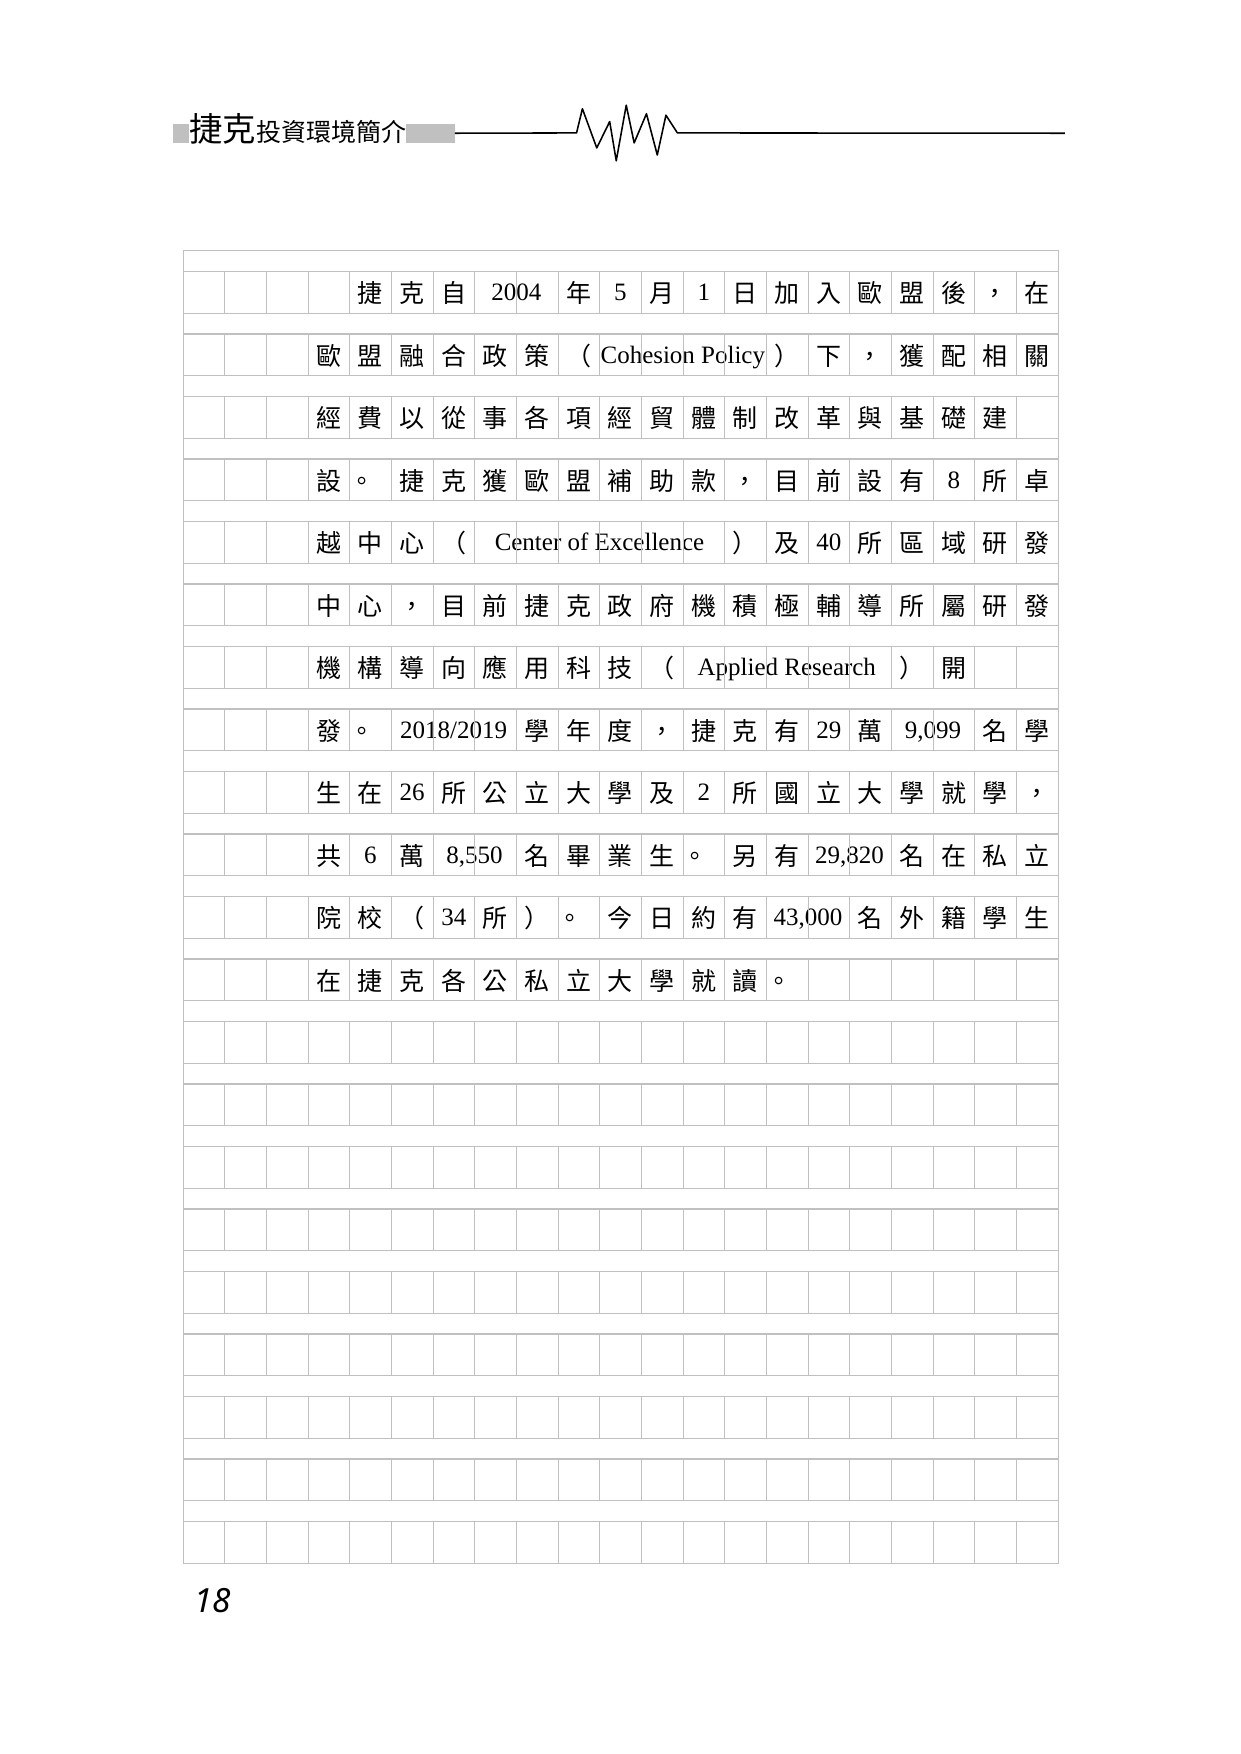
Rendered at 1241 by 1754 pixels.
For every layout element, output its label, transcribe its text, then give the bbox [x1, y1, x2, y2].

text 捷克自2004年5月1日加入歐盟後，在歐盟融合政策（Cohesion Policy）下，獲配相關經費以從事各項經貿體制改革與基礎建設。捷克獲歐盟補助款，目前設有8所卓越中心（Center of Excellence）及40所區域研發中心，目前捷克政府機積極輔導所屬研發機構導向應用科技（Applied Research）開發。2018/2019學年度，捷克有29萬9,099名學生在26所公立大學及2所國立大學就學，共6萬8,550名畢業生。另有29,820名在私立院校（34所）。今日約有43,000名外籍學生在捷克各公私立大學就讀。 [281, 689, 1058, 708]
text 捷克自2004年5月1日加入歐盟後，在歐盟融合政策（Cohesion Policy）下，獲配相關經費以從事各項經貿體制改革與基礎建設。捷克獲歐盟補助款，目前設有8所卓越中心（Center of Excellence）及40所區域研發中心，目前捷克政府機積極輔導所屬研發機構導向應用科技（Applied Research）開發。2018/2019學年度，捷克有29萬9,099名學生在26所公立大學及2所國立大學就學，共6萬8,550名畢業生。另有29,820名在私立院校（34所）。今日約有43,000名外籍學生在捷克各公私立大學就讀。 [281, 501, 1058, 521]
text 捷克自2004年5月1日加入歐盟後，在歐盟融合政策（Cohesion Policy）下，獲配相關經費以從事各項經貿體制改革與基礎建設。捷克獲歐盟補助款，目前設有8所卓越中心（Center of Excellence）及40所區域研發中心，目前捷克政府機積極輔導所屬研發機構導向應用科技（Applied Research）開發。2018/2019學年度，捷克有29萬9,099名學生在26所公立大學及2所國立大學就學，共6萬8,550名畢業生。另有29,820名在私立院校（34所）。今日約有43,000名外籍學生在捷克各公私立大學就讀。 [281, 939, 1058, 958]
text 捷克自2004年5月1日加入歐盟後，在歐盟融合政策（Cohesion Policy）下，獲配相關經費以從事各項經貿體制改革與基礎建設。捷克獲歐盟補助款，目前設有8所卓越中心（Center of Excellence）及40所區域研發中心，目前捷克政府機積極輔導所屬研發機構導向應用科技（Applied Research）開發。2018/2019學年度，捷克有29萬9,099名學生在26所公立大學及2所國立大學就學，共6萬8,550名畢業生。另有29,820名在私立院校（34所）。今日約有43,000名外籍學生在捷克各公私立大學就讀。 [281, 751, 1058, 771]
text 捷克自2004年5月1日加入歐盟後，在歐盟融合政策（Cohesion Policy）下，獲配相關經費以從事各項經貿體制改革與基礎建設。捷克獲歐盟補助款，目前設有8所卓越中心（Center of Excellence）及40所區域研發中心，目前捷克政府機積極輔導所屬研發機構導向應用科技（Applied Research）開發。2018/2019學年度，捷克有29萬9,099名學生在26所公立大學及2所國立大學就學，共6萬8,550名畢業生。另有29,820名在私立院校（34所）。今日約有43,000名外籍學生在捷克各公私立大學就讀。 [281, 564, 1058, 583]
text 捷克自2004年5月1日加入歐盟後，在歐盟融合政策（Cohesion Policy）下，獲配相關經費以從事各項經貿體制改革與基礎建設。捷克獲歐盟補助款，目前設有8所卓越中心（Center of Excellence）及40所區域研發中心，目前捷克政府機積極輔導所屬研發機構導向應用科技（Applied Research）開發。2018/2019學年度，捷克有29萬9,099名學生在26所公立大學及2所國立大學就學，共6萬8,550名畢業生。另有29,820名在私立院校（34所）。今日約有43,000名外籍學生在捷克各公私立大學就讀。 [281, 251, 1058, 271]
text 捷克自2004年5月1日加入歐盟後，在歐盟融合政策（Cohesion Policy）下，獲配相關經費以從事各項經貿體制改革與基礎建設。捷克獲歐盟補助款，目前設有8所卓越中心（Center of Excellence）及40所區域研發中心，目前捷克政府機積極輔導所屬研發機構導向應用科技（Applied Research）開發。2018/2019學年度，捷克有29萬9,099名學生在26所公立大學及2所國立大學就學，共6萬8,550名畢業生。另有29,820名在私立院校（34所）。今日約有43,000名外籍學生在捷克各公私立大學就讀。 [281, 314, 1058, 333]
text 捷克自2004年5月1日加入歐盟後，在歐盟融合政策（Cohesion Policy）下，獲配相關經費以從事各項經貿體制改革與基礎建設。捷克獲歐盟補助款，目前設有8所卓越中心（Center of Excellence）及40所區域研發中心，目前捷克政府機積極輔導所屬研發機構導向應用科技（Applied Research）開發。2018/2019學年度，捷克有29萬9,099名學生在26所公立大學及2所國立大學就學，共6萬8,550名畢業生。另有29,820名在私立院校（34所）。今日約有43,000名外籍學生在捷克各公私立大學就讀。 [281, 814, 1058, 833]
text 捷克自2004年5月1日加入歐盟後，在歐盟融合政策（Cohesion Policy）下，獲配相關經費以從事各項經貿體制改革與基礎建設。捷克獲歐盟補助款，目前設有8所卓越中心（Center of Excellence）及40所區域研發中心，目前捷克政府機積極輔導所屬研發機構導向應用科技（Applied Research）開發。2018/2019學年度，捷克有29萬9,099名學生在26所公立大學及2所國立大學就學，共6萬8,550名畢業生。另有29,820名在私立院校（34所）。今日約有43,000名外籍學生在捷克各公私立大學就讀。 [281, 626, 1058, 646]
text 捷克自2004年5月1日加入歐盟後，在歐盟融合政策（Cohesion Policy）下，獲配相關經費以從事各項經貿體制改革與基礎建設。捷克獲歐盟補助款，目前設有8所卓越中心（Center of Excellence）及40所區域研發中心，目前捷克政府機積極輔導所屬研發機構導向應用科技（Applied Research）開發。2018/2019學年度，捷克有29萬9,099名學生在26所公立大學及2所國立大學就學，共6萬8,550名畢業生。另有29,820名在私立院校（34所）。今日約有43,000名外籍學生在捷克各公私立大學就讀。 [281, 376, 1058, 396]
text 捷克自2004年5月1日加入歐盟後，在歐盟融合政策（Cohesion Policy）下，獲配相關經費以從事各項經貿體制改革與基礎建設。捷克獲歐盟補助款，目前設有8所卓越中心（Center of Excellence）及40所區域研發中心，目前捷克政府機積極輔導所屬研發機構導向應用科技（Applied Research）開發。2018/2019學年度，捷克有29萬9,099名學生在26所公立大學及2所國立大學就學，共6萬8,550名畢業生。另有29,820名在私立院校（34所）。今日約有43,000名外籍學生在捷克各公私立大學就讀。 [281, 439, 1058, 458]
text 捷克自2004年5月1日加入歐盟後，在歐盟融合政策（Cohesion Policy）下，獲配相關經費以從事各項經貿體制改革與基礎建設。捷克獲歐盟補助款，目前設有8所卓越中心（Center of Excellence）及40所區域研發中心，目前捷克政府機積極輔導所屬研發機構導向應用科技（Applied Research）開發。2018/2019學年度，捷克有29萬9,099名學生在26所公立大學及2所國立大學就學，共6萬8,550名畢業生。另有29,820名在私立院校（34所）。今日約有43,000名外籍學生在捷克各公私立大學就讀。 [281, 876, 1058, 896]
